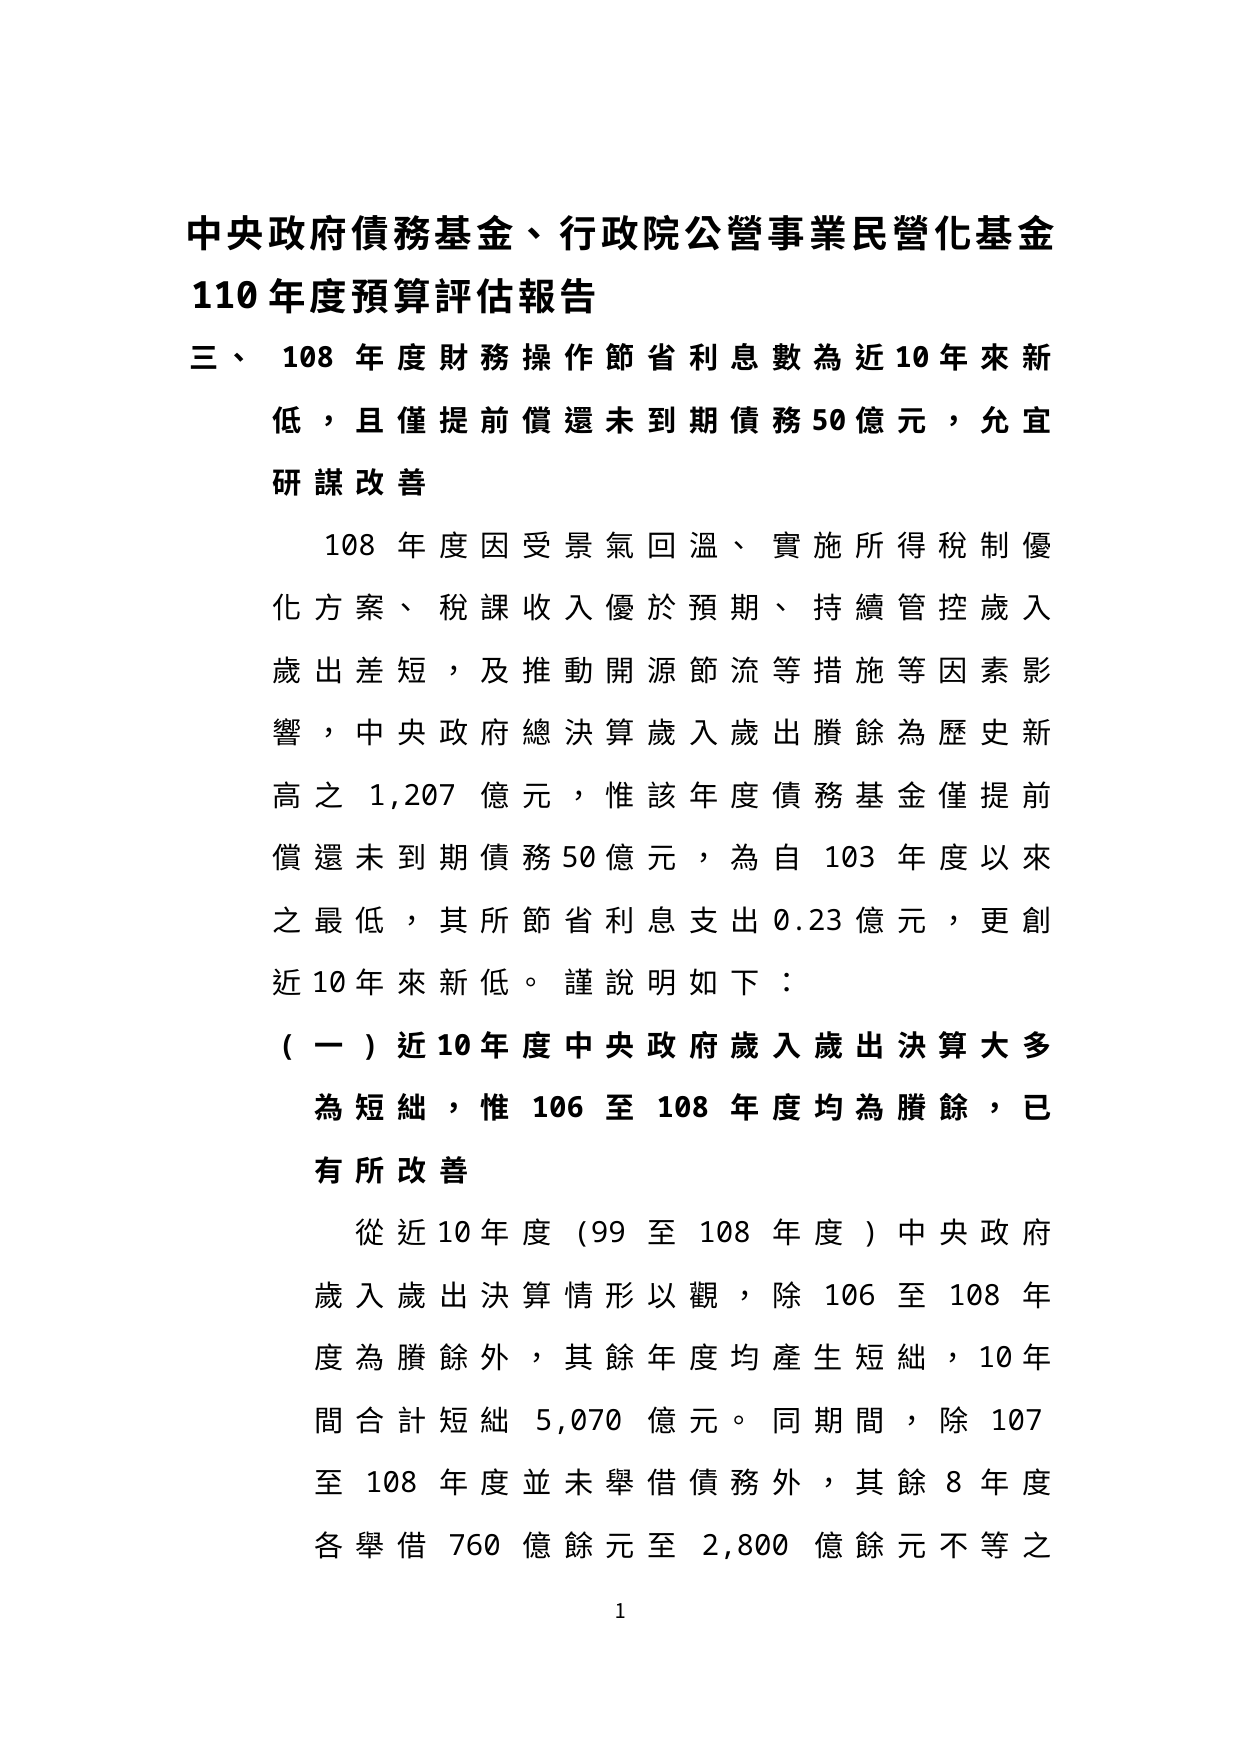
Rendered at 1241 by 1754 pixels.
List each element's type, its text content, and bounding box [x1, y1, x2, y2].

text 中央政府債務基金、行政院公營事業民營化基金110年度預算評估報告 [183, 189, 1058, 314]
text 從近10年度(99至108年度)中央政府歲入歲出決算情形以觀，除106至108年度為賸餘外，其餘年度均產生短絀，10年間合計短絀5,070億元。同期間，除107至108年度並未舉借債務外，其餘8年度各舉借760億餘元至2,800億餘元不等之債務，合計10年來舉借債務數逾1兆3,100億元(詳表1)，惟近5年度(104至108年度)財政狀況已漸趨改善，債務舉借金額呈現縮小趨勢，近2年度(107、108年度)更因歲入歲出產生賸餘，均未執行債務之舉借。 [271, 1189, 1058, 1564]
text (一)近10年度中央政府歲入歲出決算大多為短絀，惟106至108年度均為賸餘，已有所改善 [242, 1002, 1058, 1189]
text 三、108年度財務操作節省利息數為近10年來新低，且僅提前償還未到期債務50億元，允宜研謀改善 [183, 314, 1058, 502]
text 108年度因受景氣回溫、實施所得稅制優化方案、稅課收入優於預期、持續管控歲入歲出差短，及推動開源節流等措施等因素影響，中央政府總決算歲入歲出賸餘為歷史新高之1,207億元，惟該年度債務基金僅提前償還未到期債務50億元，為自103年度以來之最低，其所節省利息支出0.23億元，更創近10年來新低。謹說明如下： [242, 502, 1058, 1002]
